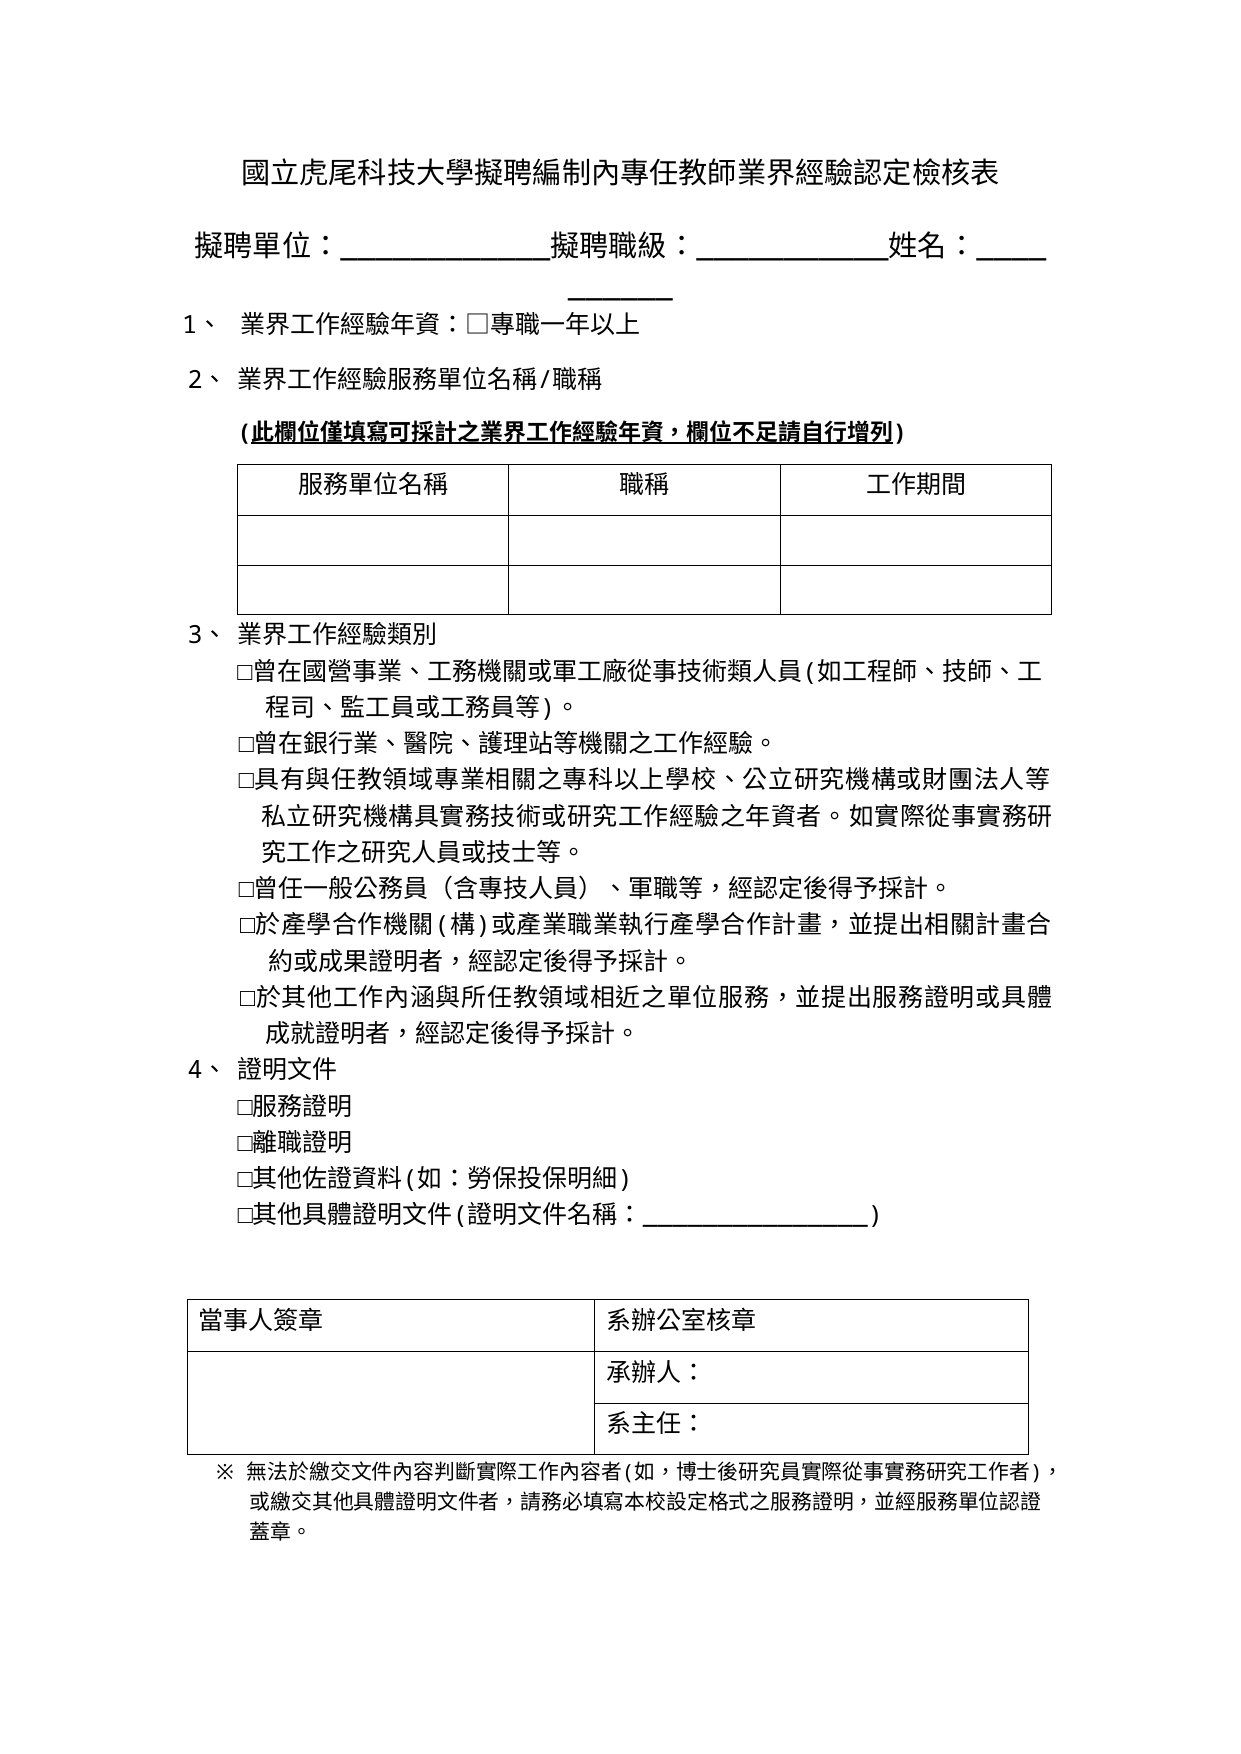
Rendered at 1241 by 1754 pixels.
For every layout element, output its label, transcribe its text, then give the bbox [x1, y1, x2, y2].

text □曾任一般公務員（含專技人員）、軍職等，經認定後得予採計。 [239, 869, 1053, 905]
text □其他佐證資料(如：勞保投保明細) [237, 1159, 1053, 1195]
text □於產學合作機關(構)或產業職業執行產學合作計畫，並提出相關計畫合約或成果證明者，經認定後得予採計。 [240, 905, 1053, 977]
table_header 工作期間 [781, 465, 1051, 515]
list 業界工作經驗年資：□專職一年以上 [182, 305, 1053, 341]
list 業界工作經驗服務單位名稱/職稱 [187, 359, 1053, 396]
table_header 系辦公室核章 [595, 1300, 1028, 1351]
text □具有與任教領域專業相關之專科以上學校、公立研究機構或財團法人等私立研究機構具實務技術或研究工作經驗之年資者。如實際從事實務研究工作之研究人員或技士等。 [238, 760, 1053, 869]
table_header 當事人簽章 [188, 1300, 594, 1351]
text □曾在銀行業、醫院、護理站等機關之工作經驗。 [238, 724, 1053, 760]
text □曾在國營事業、工務機關或軍工廠從事技術類人員(如工程師、技師、工程司、監工員或工務員等)。 [237, 651, 1053, 724]
table_header 職稱 [509, 465, 780, 515]
table_cell [509, 566, 780, 614]
text □離職證明 [237, 1122, 1053, 1159]
list 業界工作經驗類別 [187, 615, 1053, 651]
text (此欄位僅填寫可採計之業界工作經驗年資，欄位不足請自行增列) [237, 414, 1053, 447]
table_cell [238, 516, 508, 564]
table_cell [238, 566, 508, 614]
table_cell 系主任： [595, 1404, 1028, 1454]
table_header 服務單位名稱 [238, 465, 508, 515]
table_cell 承辦人： [595, 1352, 1028, 1402]
text 國立虎尾科技大學擬聘編制內專任教師業界經驗認定檢核表 [187, 150, 1053, 192]
text □於其他工作內涵與所任教領域相近之單位服務，並提出服務證明或具體成就證明者，經認定後得予採計。 [240, 977, 1053, 1050]
table_cell [509, 516, 780, 564]
list 無法於繳交文件內容判斷實際工作內容者(如，博士後研究員實際從事實務研究工作者)，或繳交其他具體證明文件者，請務必填寫本校設定格式之服務證明，並經服務單位認證蓋章。 [212, 1455, 1053, 1546]
text □其他具體證明文件(證明文件名稱：_______________) [234, 1195, 1053, 1231]
table_cell [781, 516, 1051, 564]
table_cell [781, 566, 1051, 614]
table_cell [188, 1352, 594, 1454]
list 證明文件 [187, 1050, 1053, 1086]
text 擬聘單位：____________擬聘職級：___________姓名：__________ [187, 223, 1053, 305]
text □服務證明 [237, 1086, 1053, 1122]
